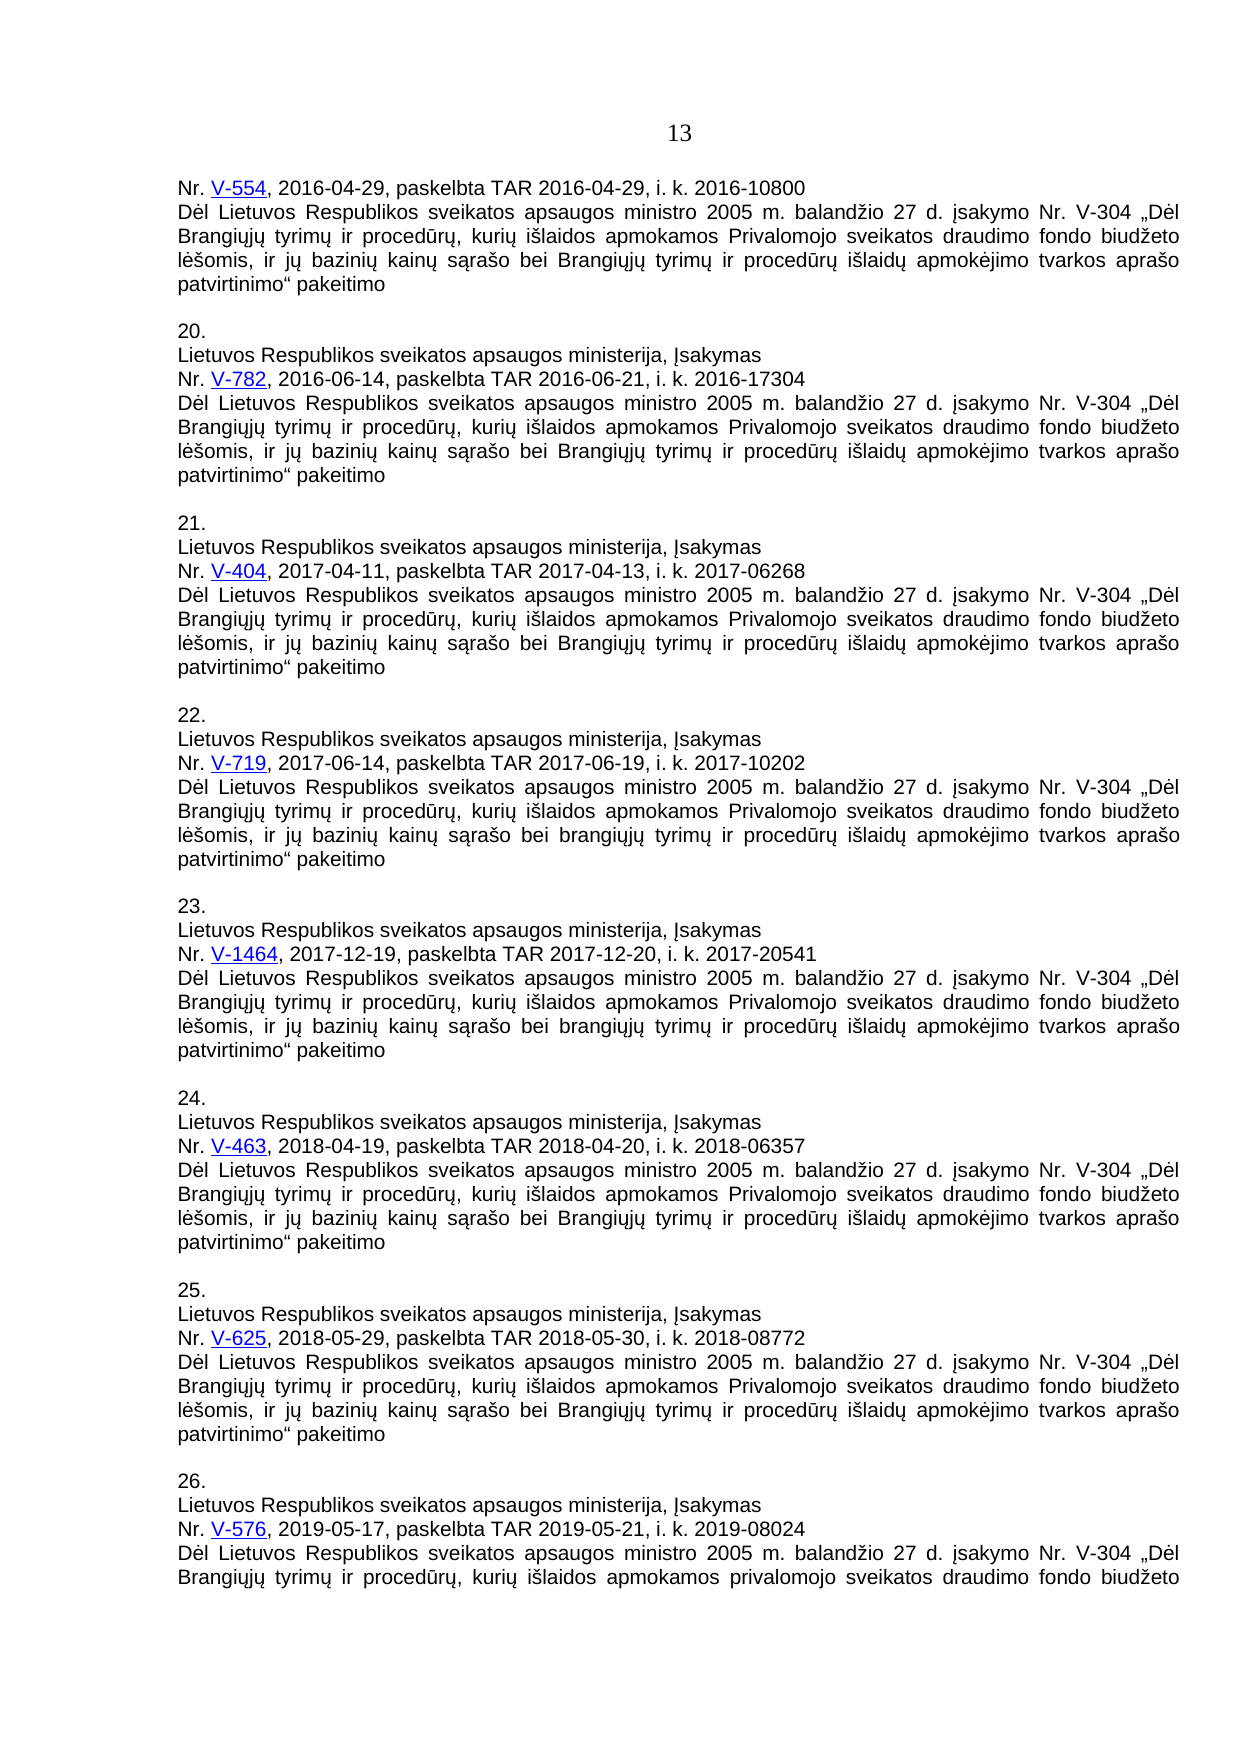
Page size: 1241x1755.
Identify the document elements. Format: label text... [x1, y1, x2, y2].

text Dėl Lietuvos Respublikos sveikatos apsaugos ministro 2005 m. balandžio 27 d. įsakymo Nr. V-304 „Dėl Brangiųjų tyrimų ir procedūrų, kurių išlaidos apmokamos Privalomojo sveikatos draudimo fondo biudžeto lėšomis, ir jų bazinių kainų sąrašo bei brangiųjų tyrimų ir procedūrų išlaidų apmokėjimo tvarkos aprašo patvirtinimo“ pakeitimo [177, 966, 1181, 1062]
text 26. [177, 1469, 1181, 1493]
text Lietuvos Respublikos sveikatos apsaugos ministerija, Įsakymas [177, 535, 1181, 559]
text Dėl Lietuvos Respublikos sveikatos apsaugos ministro 2005 m. balandžio 27 d. įsakymo Nr. V-304 „Dėl Brangiųjų tyrimų ir procedūrų, kurių išlaidos apmokamos Privalomojo sveikatos draudimo fondo biudžeto lėšomis, ir jų bazinių kainų sąrašo bei Brangiųjų tyrimų ir procedūrų išlaidų apmokėjimo tvarkos aprašo patvirtinimo“ pakeitimo [177, 1349, 1181, 1445]
text Dėl Lietuvos Respublikos sveikatos apsaugos ministro 2005 m. balandžio 27 d. įsakymo Nr. V-304 „Dėl Brangiųjų tyrimų ir procedūrų, kurių išlaidos apmokamos privalomojo sveikatos draudimo fondo biudžeto [177, 1541, 1181, 1589]
text Lietuvos Respublikos sveikatos apsaugos ministerija, Įsakymas [177, 1493, 1181, 1517]
text Lietuvos Respublikos sveikatos apsaugos ministerija, Įsakymas [177, 343, 1181, 367]
text 23. [177, 894, 1181, 918]
text 21. [177, 511, 1181, 535]
text Dėl Lietuvos Respublikos sveikatos apsaugos ministro 2005 m. balandžio 27 d. įsakymo Nr. V-304 „Dėl Brangiųjų tyrimų ir procedūrų, kurių išlaidos apmokamos Privalomojo sveikatos draudimo fondo biudžeto lėšomis, ir jų bazinių kainų sąrašo bei brangiųjų tyrimų ir procedūrų išlaidų apmokėjimo tvarkos aprašo patvirtinimo“ pakeitimo [177, 774, 1181, 870]
text Dėl Lietuvos Respublikos sveikatos apsaugos ministro 2005 m. balandžio 27 d. įsakymo Nr. V-304 „Dėl Brangiųjų tyrimų ir procedūrų, kurių išlaidos apmokamos Privalomojo sveikatos draudimo fondo biudžeto lėšomis, ir jų bazinių kainų sąrašo bei Brangiųjų tyrimų ir procedūrų išlaidų apmokėjimo tvarkos aprašo patvirtinimo“ pakeitimo [177, 583, 1181, 679]
text Lietuvos Respublikos sveikatos apsaugos ministerija, Įsakymas [177, 1110, 1181, 1134]
text 22. [177, 703, 1181, 727]
text Dėl Lietuvos Respublikos sveikatos apsaugos ministro 2005 m. balandžio 27 d. įsakymo Nr. V-304 „Dėl Brangiųjų tyrimų ir procedūrų, kurių išlaidos apmokamos Privalomojo sveikatos draudimo fondo biudžeto lėšomis, ir jų bazinių kainų sąrašo bei Brangiųjų tyrimų ir procedūrų išlaidų apmokėjimo tvarkos aprašo patvirtinimo“ pakeitimo [177, 391, 1181, 487]
text Lietuvos Respublikos sveikatos apsaugos ministerija, Įsakymas [177, 727, 1181, 751]
text Lietuvos Respublikos sveikatos apsaugos ministerija, Įsakymas [177, 1302, 1181, 1326]
text Lietuvos Respublikos sveikatos apsaugos ministerija, Įsakymas [177, 918, 1181, 942]
text 25. [177, 1278, 1181, 1302]
text Nr. V-782, 2016-06-14, paskelbta TAR 2016-06-21, i. k. 2016-17304 [177, 367, 1181, 391]
text Dėl Lietuvos Respublikos sveikatos apsaugos ministro 2005 m. balandžio 27 d. įsakymo Nr. V-304 „Dėl Brangiųjų tyrimų ir procedūrų, kurių išlaidos apmokamos Privalomojo sveikatos draudimo fondo biudžeto lėšomis, ir jų bazinių kainų sąrašo bei Brangiųjų tyrimų ir procedūrų išlaidų apmokėjimo tvarkos aprašo patvirtinimo“ pakeitimo [177, 1158, 1181, 1254]
text Nr. V-404, 2017-04-11, paskelbta TAR 2017-04-13, i. k. 2017-06268 [177, 559, 1181, 583]
text Nr. V-625, 2018-05-29, paskelbta TAR 2018-05-30, i. k. 2018-08772 [177, 1326, 1181, 1349]
text 20. [177, 319, 1181, 343]
text Nr. V-719, 2017-06-14, paskelbta TAR 2017-06-19, i. k. 2017-10202 [177, 751, 1181, 774]
text Nr. V-463, 2018-04-19, paskelbta TAR 2018-04-20, i. k. 2018-06357 [177, 1134, 1181, 1158]
text Nr. V-576, 2019-05-17, paskelbta TAR 2019-05-21, i. k. 2019-08024 [177, 1517, 1181, 1541]
text 24. [177, 1086, 1181, 1110]
text Nr. V-1464, 2017-12-19, paskelbta TAR 2017-12-20, i. k. 2017-20541 [177, 942, 1181, 966]
text Dėl Lietuvos Respublikos sveikatos apsaugos ministro 2005 m. balandžio 27 d. įsakymo Nr. V-304 „Dėl Brangiųjų tyrimų ir procedūrų, kurių išlaidos apmokamos Privalomojo sveikatos draudimo fondo biudžeto lėšomis, ir jų bazinių kainų sąrašo bei Brangiųjų tyrimų ir procedūrų išlaidų apmokėjimo tvarkos aprašo patvirtinimo“ pakeitimo [177, 199, 1181, 295]
text Nr. V-554, 2016-04-29, paskelbta TAR 2016-04-29, i. k. 2016-10800 [177, 176, 1181, 199]
